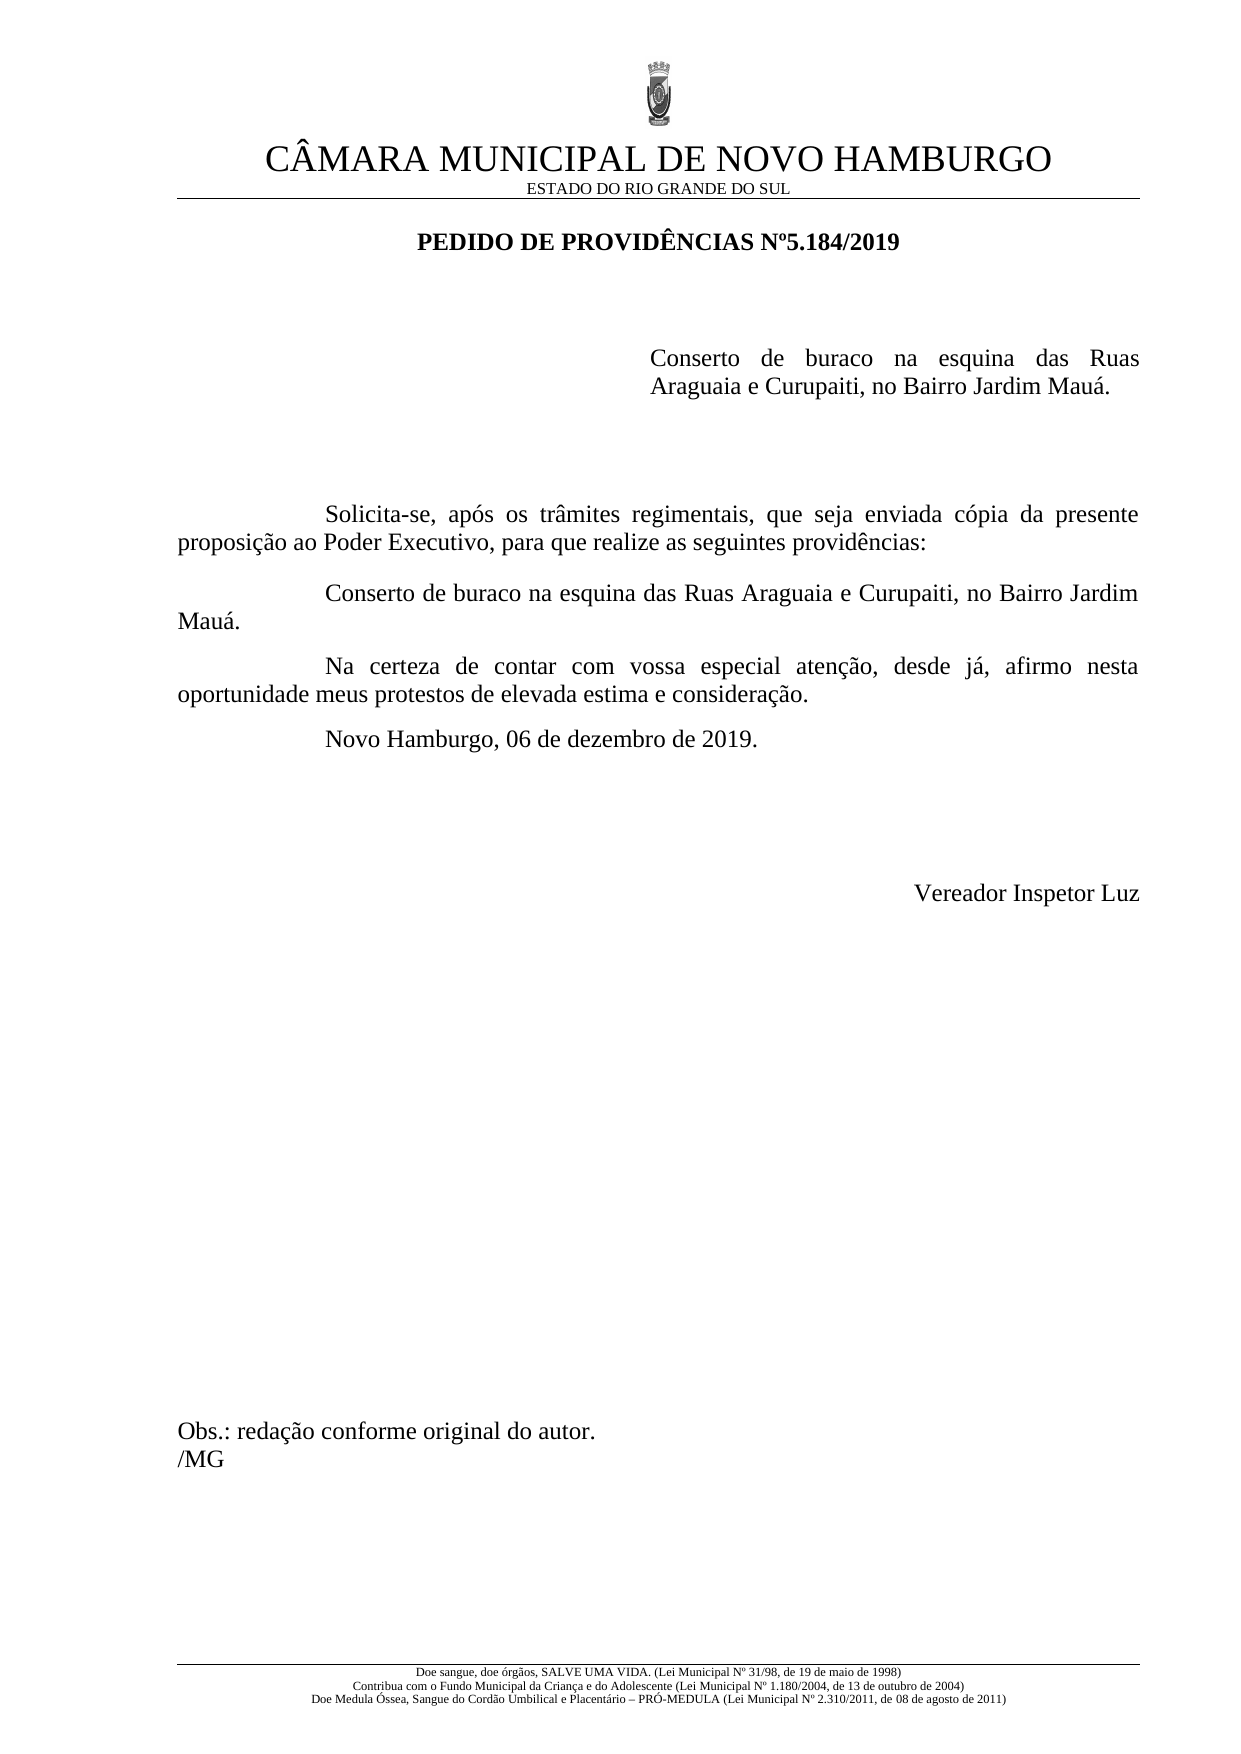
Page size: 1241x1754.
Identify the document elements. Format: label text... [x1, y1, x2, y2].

text Vereador Inspetor Luz [177, 879, 1140, 907]
text Na certeza de contar com vossa especial atenção, desde já, afirmo nesta oportunidade meus protestos de elevada estima e consideração. [177, 652, 1140, 708]
text Conserto de buraco na esquina das Ruas Araguaia e Curupaiti, no Bairro Jardim Mauá. [650, 344, 1140, 400]
text Obs.: redação conforme original do autor. [177, 1417, 1140, 1445]
text /MG [177, 1445, 1140, 1473]
text Novo Hamburgo, 06 de dezembro de 2019. [177, 726, 1140, 753]
text Conserto de buraco na esquina das Ruas Araguaia e Curupaiti, no Bairro Jardim Mauá. [177, 579, 1140, 635]
text PEDIDO DE PROVIDÊNCIAS Nº5.184/2019 [177, 228, 1140, 256]
text Solicita-se, após os trâmites regimentais, que seja enviada cópia da presente proposição ao Poder Executivo, para que realize as seguintes providências: [177, 500, 1140, 556]
